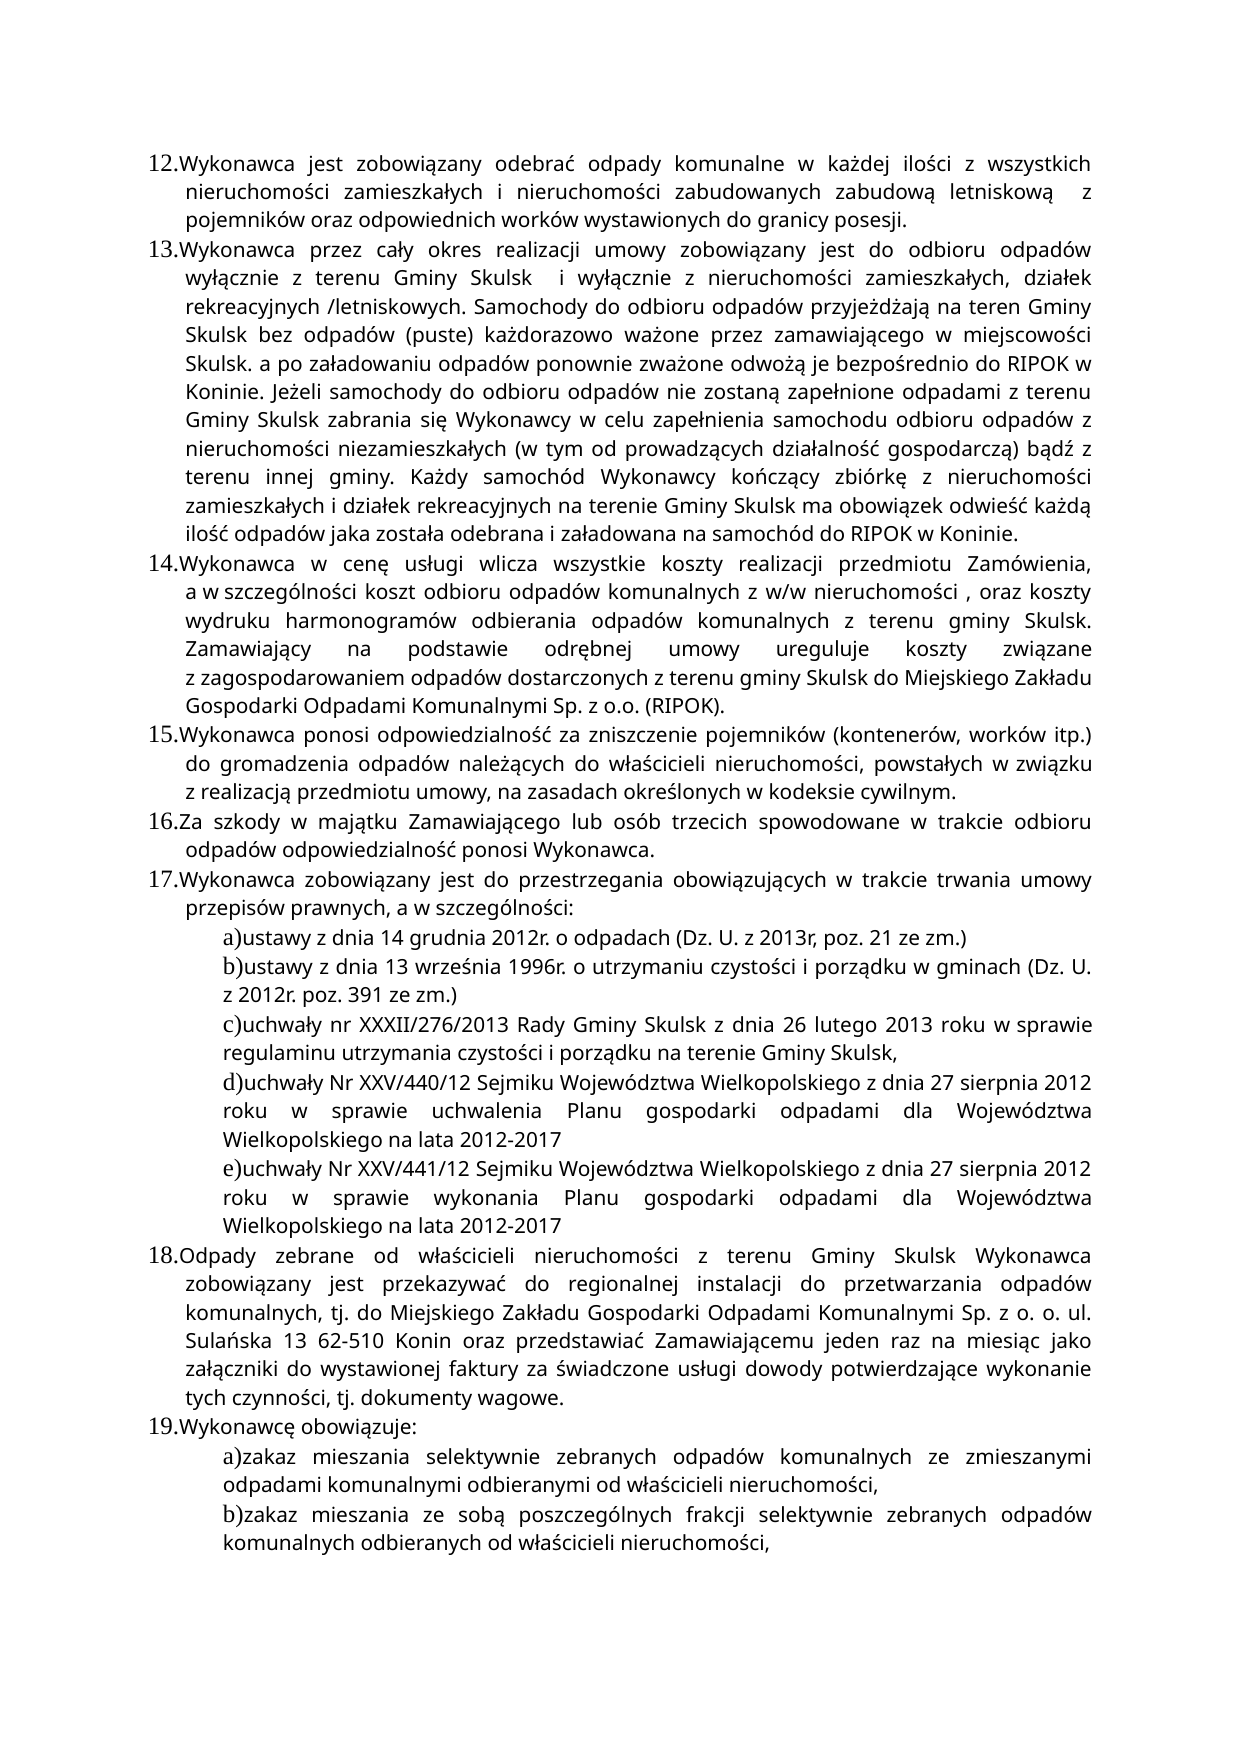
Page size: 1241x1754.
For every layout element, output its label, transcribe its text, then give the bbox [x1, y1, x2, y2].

list ustawy z dnia 14 grudnia 2012r. o odpadach (Dz. U. z 2013r, poz. 21 ze zm.) [223, 922, 1093, 951]
list uchwały nr XXXII/276/2013 Rady Gminy Skulsk z dnia 26 lutego 2013 roku w sprawie regulaminu utrzymania czystości i porządku na terenie Gminy Skulsk, [223, 1009, 1093, 1067]
list ustawy z dnia 13 września 1996r. o utrzymaniu czystości i porządku w gminach (Dz. U. z 2012r. poz. 391 ze zm.) [223, 951, 1093, 1009]
list Wykonawca zobowiązany jest do przestrzegania obowiązujących w trakcie trwania umowy przepisów prawnych, a w szczególności: [148, 864, 1093, 922]
list Za szkody w majątku Zamawiającego lub osób trzecich spowodowane w trakcie odbioru odpadów odpowiedzialność ponosi Wykonawca. [148, 806, 1093, 864]
list zakaz mieszania ze sobą poszczególnych frakcji selektywnie zebranych odpadów komunalnych odbieranych od właścicieli nieruchomości, [223, 1499, 1093, 1557]
list Odpady zebrane od właścicieli nieruchomości z terenu Gminy Skulsk Wykonawca zobowiązany jest przekazywać do regionalnej instalacji do przetwarzania odpadów komunalnych, tj. do Miejskiego Zakładu Gospodarki Odpadami Komunalnymi Sp. z o. o. ul. Sulańska 13 62-510 Konin oraz przedstawiać Zamawiającemu jeden raz na miesiąc jako załączniki do wystawionej faktury za świadczone usługi dowody potwierdzające wykonanie tych czynności, tj. dokumenty wagowe. [148, 1240, 1093, 1411]
list Wykonawca jest zobowiązany odebrać odpady komunalne w każdej ilości z wszystkich nieruchomości zamieszkałych i nieruchomości zabudowanych zabudową letniskową z pojemników oraz odpowiednich worków wystawionych do granicy posesji. [148, 148, 1093, 234]
list uchwały Nr XXV/440/12 Sejmiku Województwa Wielkopolskiego z dnia 27 sierpnia 2012 roku w sprawie uchwalenia Planu gospodarki odpadami dla Województwa Wielkopolskiego na lata 2012-2017 [223, 1067, 1093, 1153]
list uchwały Nr XXV/441/12 Sejmiku Województwa Wielkopolskiego z dnia 27 sierpnia 2012 roku w sprawie wykonania Planu gospodarki odpadami dla Województwa Wielkopolskiego na lata 2012-2017 [223, 1153, 1093, 1240]
list Wykonawca przez cały okres realizacji umowy zobowiązany jest do odbioru odpadów wyłącznie z terenu Gminy Skulsk i wyłącznie z nieruchomości zamieszkałych, działek rekreacyjnych /letniskowych. Samochody do odbioru odpadów przyjeżdżają na teren Gminy Skulsk bez odpadów (puste) każdorazowo ważone przez zamawiającego w miejscowości Skulsk. a po załadowaniu odpadów ponownie zważone odwożą je bezpośrednio do RIPOK w Koninie. Jeżeli samochody do odbioru odpadów nie zostaną zapełnione odpadami z terenu Gminy Skulsk zabrania się Wykonawcy w celu zapełnienia samochodu odbioru odpadów z nieruchomości niezamieszkałych (w tym od prowadzących działalność gospodarczą) bądź z terenu innej gminy. Każdy samochód Wykonawcy kończący zbiórkę z nieruchomości zamieszkałych i działek rekreacyjnych na terenie Gminy Skulsk ma obowiązek odwieść każdą ilość odpadów jaka została odebrana i załadowana na samochód do RIPOK w Koninie. [148, 234, 1093, 548]
list Wykonawca w cenę usługi wlicza wszystkie koszty realizacji przedmiotu Zamówienia, a w szczególności koszt odbioru odpadów komunalnych z w/w nieruchomości , oraz koszty wydruku harmonogramów odbierania odpadów komunalnych z terenu gminy Skulsk. Zamawiający na podstawie odrębnej umowy ureguluje koszty związane z zagospodarowaniem odpadów dostarczonych z terenu gminy Skulsk do Miejskiego Zakładu Gospodarki Odpadami Komunalnymi Sp. z o.o. (RIPOK). [148, 548, 1093, 719]
list Wykonawcę obowiązuje: [148, 1411, 1093, 1441]
list Wykonawca ponosi odpowiedzialność za zniszczenie pojemników (kontenerów, worków itp.) do gromadzenia odpadów należących do właścicieli nieruchomości, powstałych w związku z realizacją przedmiotu umowy, na zasadach określonych w kodeksie cywilnym. [148, 719, 1093, 806]
list zakaz mieszania selektywnie zebranych odpadów komunalnych ze zmieszanymi odpadami komunalnymi odbieranymi od właścicieli nieruchomości, [223, 1441, 1093, 1499]
